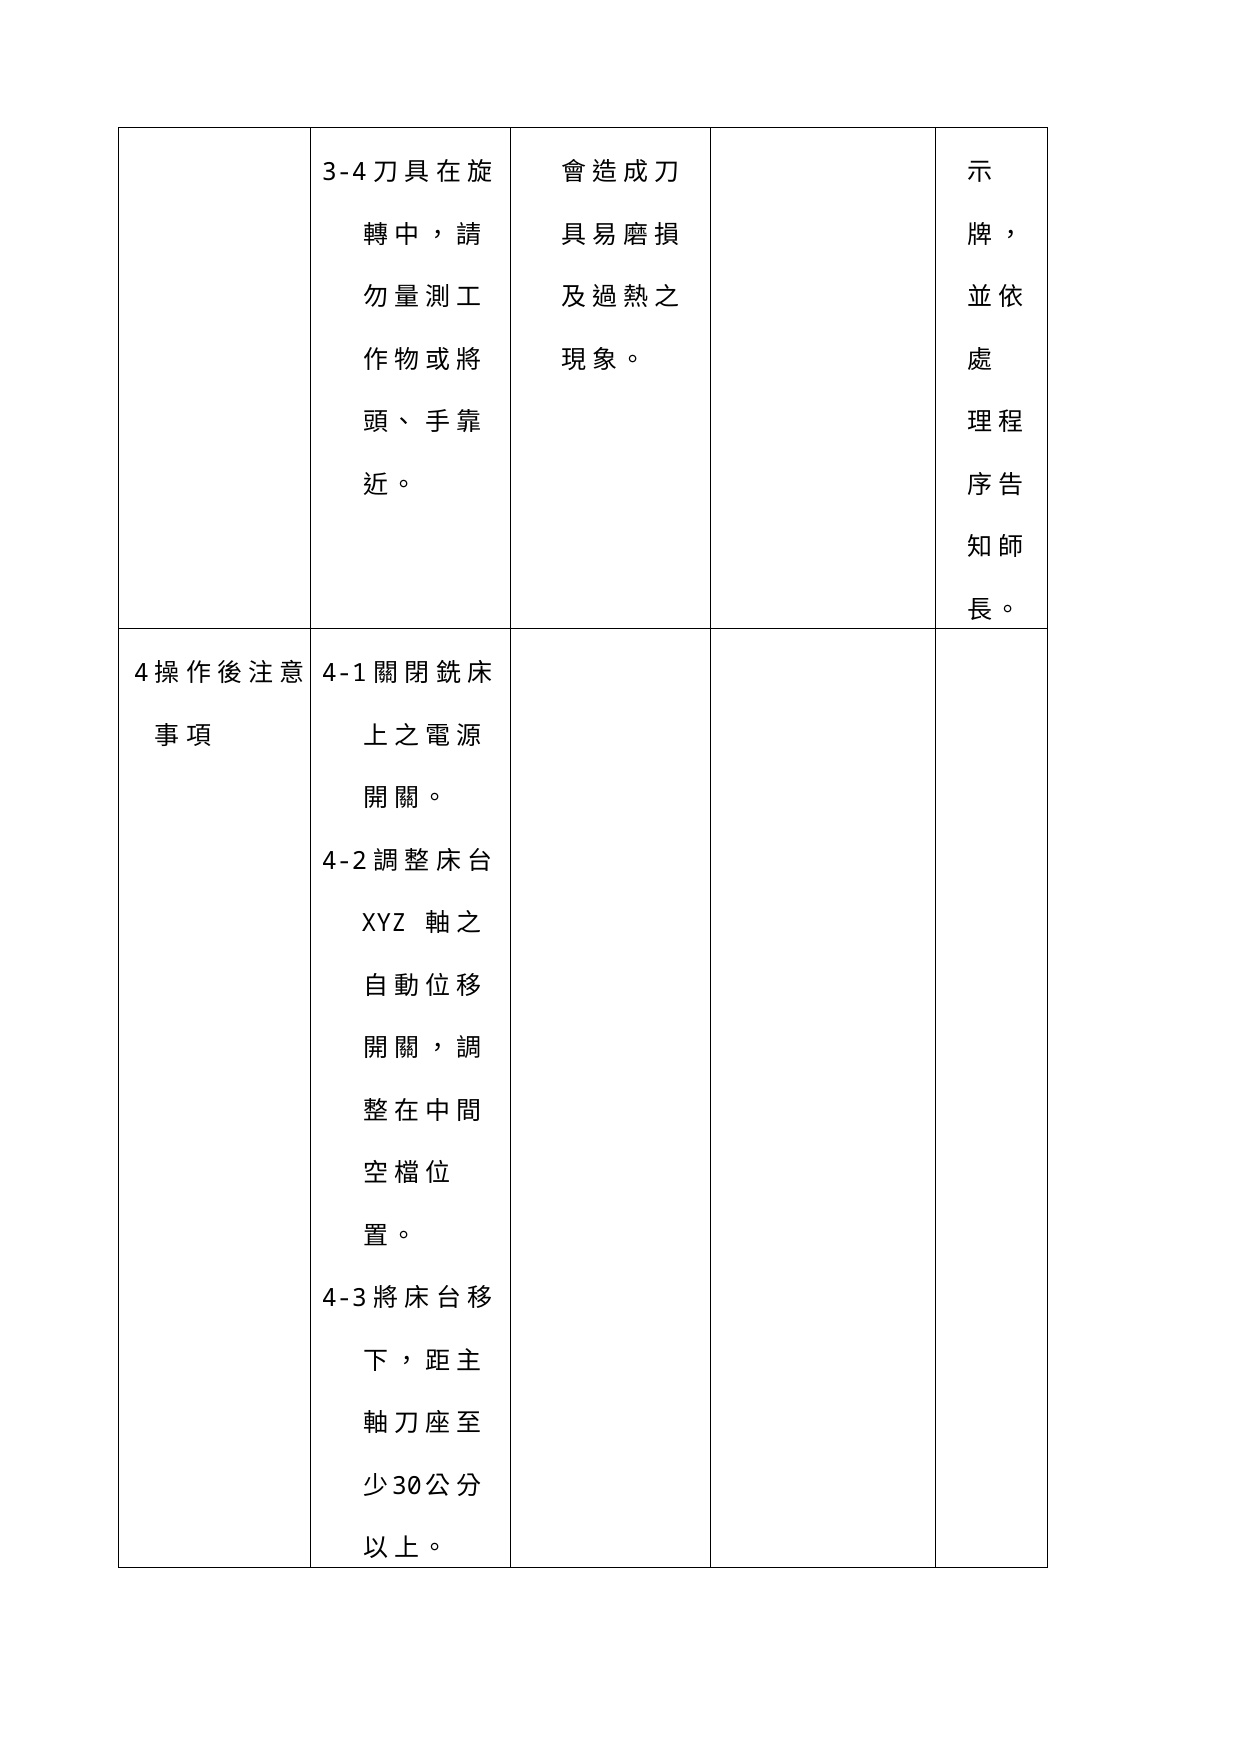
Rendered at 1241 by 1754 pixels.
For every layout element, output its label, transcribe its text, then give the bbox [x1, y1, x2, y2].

table_cell [1048, 127, 1122, 628]
table_cell 會造成刀具易磨損及過熱之現象。 [511, 128, 710, 628]
table_cell [1048, 628, 1122, 1567]
table_cell 示牌，並依處 理程序告知師 長。 [936, 128, 1047, 628]
table_cell [936, 629, 1047, 1567]
table_cell [511, 629, 710, 1567]
table_cell [711, 128, 935, 628]
table_cell [119, 128, 310, 628]
table_cell 3-4刀具在旋轉中，請勿量測工作物或將頭、手靠近。 [311, 128, 510, 628]
table_cell 4操作後注意事項 [119, 629, 310, 1567]
table_cell [711, 629, 935, 1567]
table_cell 4-1關閉銑床上之電源開關。 4-2調整床台XYZ 軸之自動位移開關，調整在中間空檔位置。 4-3將床台移下，距主軸刀座至少30公分以上。 [311, 629, 510, 1567]
